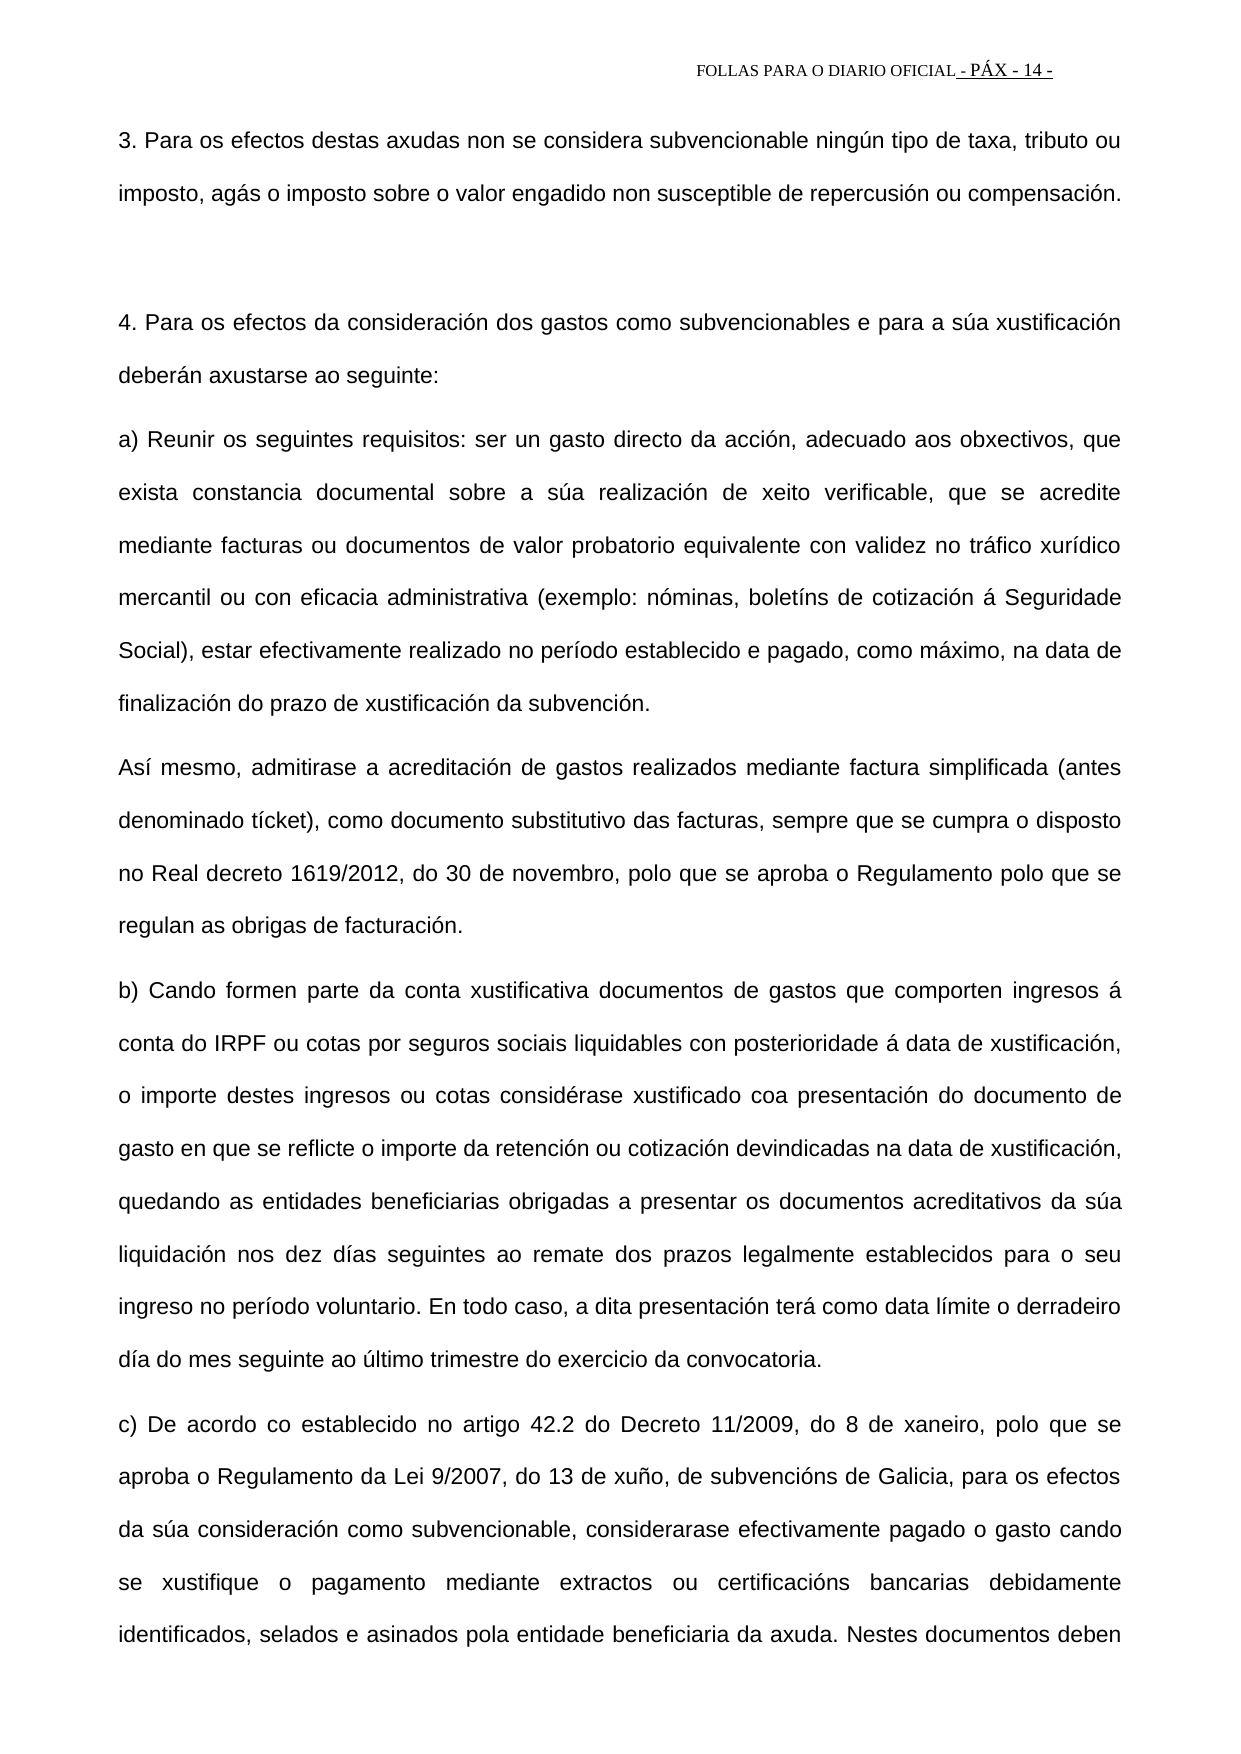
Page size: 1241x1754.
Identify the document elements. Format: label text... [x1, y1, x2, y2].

text a) Reunir os seguintes requisitos: ser un gasto directo da acción, adecuado aos obxectivos, que exista constancia documental sobre a súa realización de xeito verificable, que se acredite mediante facturas ou documentos de valor probatorio equivalente con validez no tráfico xurídico mercantil ou con eficacia administrativa (exemplo: nóminas, boletíns de cotización á Seguridade Social), estar efectivamente realizado no período establecido e pagado, como máximo, na data de finalización do prazo de xustificación da subvención. [118, 426, 1122, 716]
text 3. Para os efectos destas axudas non se considera subvencionable ningún tipo de taxa, tributo ou imposto, agás o imposto sobre o valor engadido non susceptible de repercusión ou compensación. [118, 127, 1122, 206]
text b) Cando formen parte da conta xustificativa documentos de gastos que comporten ingresos á conta do IRPF ou cotas por seguros sociais liquidables con posterioridade á data de xustificación, o importe destes ingresos ou cotas considérase xustificado coa presentación do documento de gasto en que se reflicte o importe da retención ou cotización devindicadas na data de xustificación, quedando as entidades beneficiarias obrigadas a presentar os documentos acreditativos da súa liquidación nos dez días seguintes ao remate dos prazos legalmente establecidos para o seu ingreso no período voluntario. En todo caso, a dita presentación terá como data límite o derradeiro día do mes seguinte ao último trimestre do exercicio da convocatoria. [118, 977, 1122, 1372]
text Así mesmo, admitirase a acreditación de gastos realizados mediante factura simplificada (antes denominado tícket), como documento substitutivo das facturas, sempre que se cumpra o disposto no Real decreto 1619/2012, do 30 de novembro, polo que se aproba o Regulamento polo que se regulan as obrigas de facturación. [118, 754, 1122, 939]
text 4. Para os efectos da consideración dos gastos como subvencionables e para a súa xustificación deberán axustarse ao seguinte: [118, 309, 1122, 388]
text c) De acordo co establecido no artigo 42.2 do Decreto 11/2009, do 8 de xaneiro, polo que se aproba o Regulamento da Lei 9/2007, do 13 de xuño, de subvencións de Galicia, para os efectos da súa consideración como subvencionable, considerarase efectivamente pagado o gasto cando se xustifique o pagamento mediante extractos ou certificacións bancarias debidamente identificados, selados e asinados pola entidade beneficiaria da axuda. Nestes documentos deben [118, 1411, 1122, 1648]
